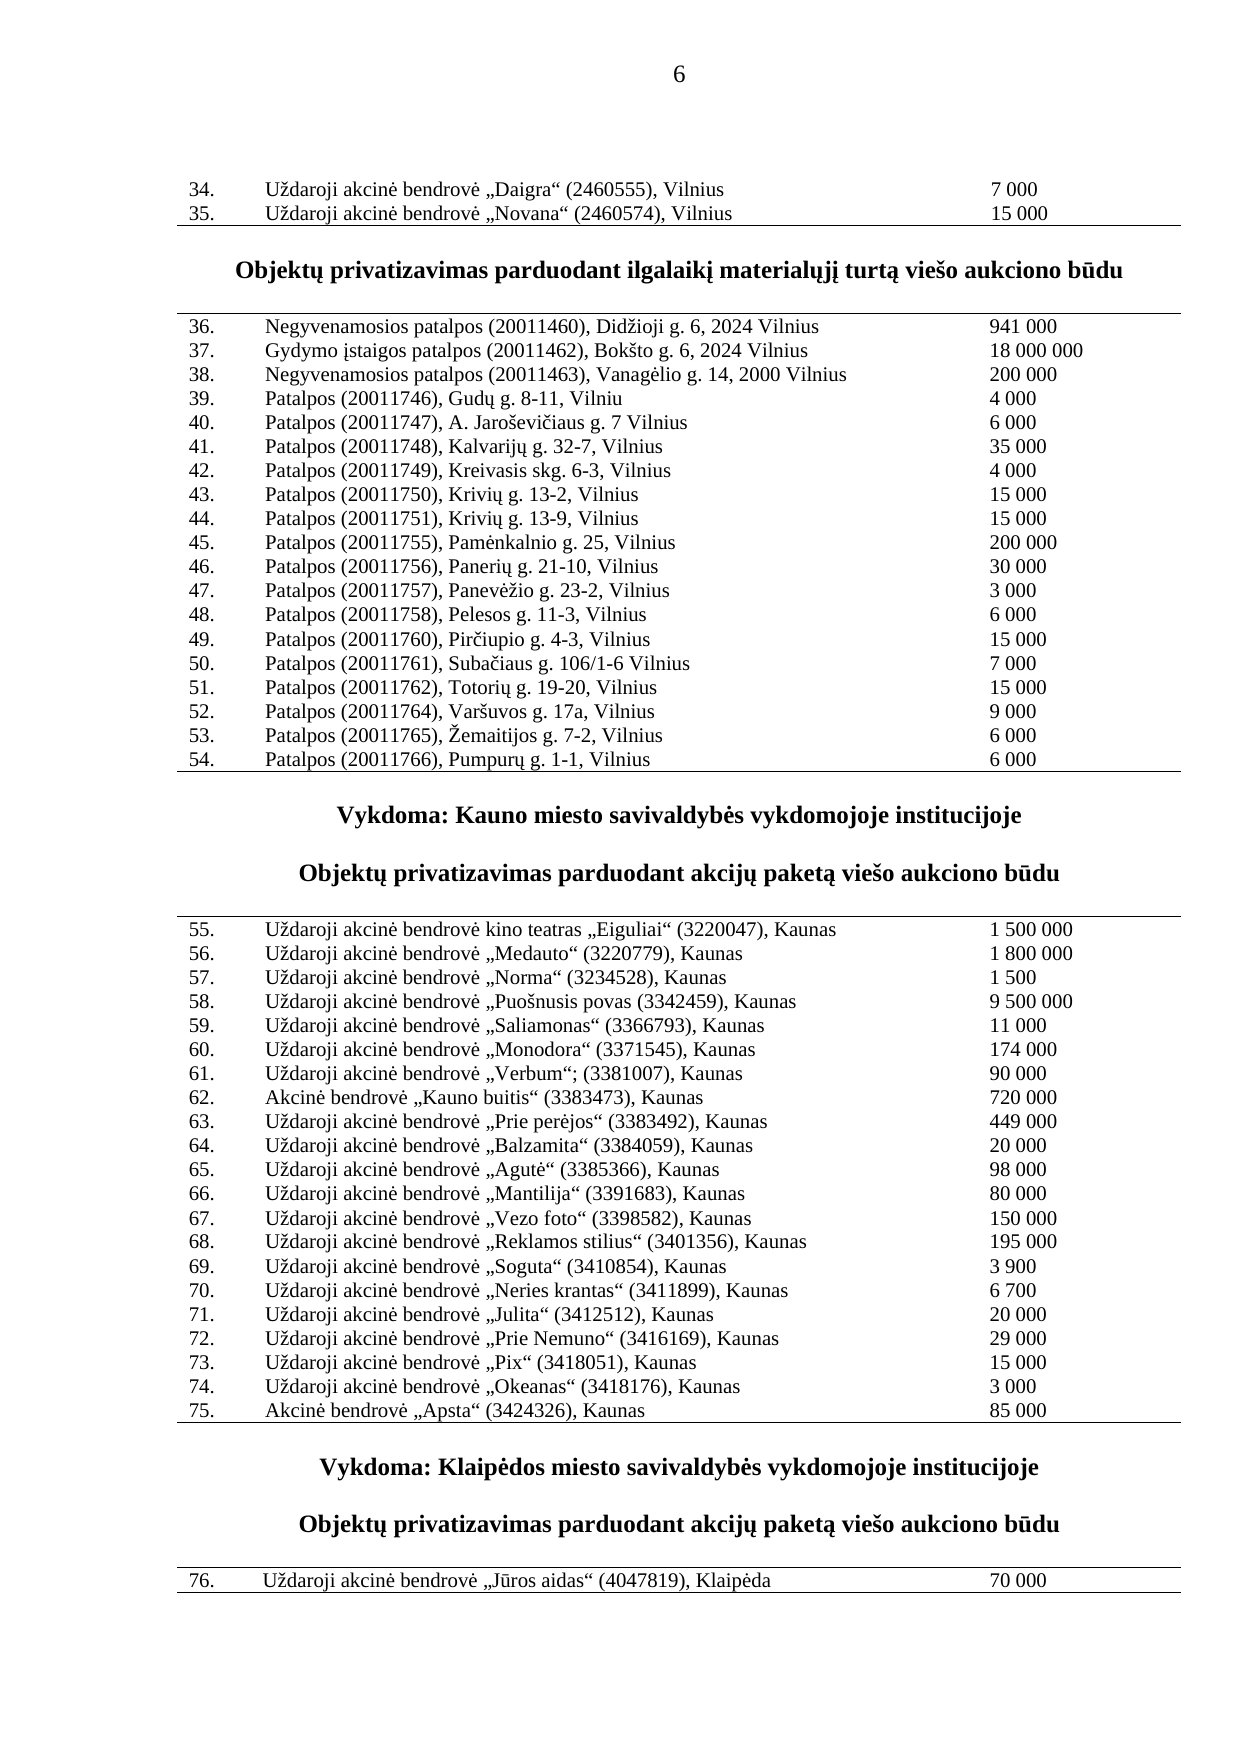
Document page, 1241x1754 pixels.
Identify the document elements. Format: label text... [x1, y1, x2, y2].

table_cell 44. [177, 506, 254, 530]
table_cell Uždaroji akcinė bendrovė „Soguta“ (3410854), Kaunas [254, 1254, 978, 1278]
table_cell 39. [177, 386, 254, 410]
table_cell Patalpos (20011762), Totorių g. 19-20, Vilnius [254, 675, 978, 699]
table_cell Patalpos (20011758), Pelesos g. 11-3, Vilnius [254, 603, 978, 626]
table_cell 195 000 [978, 1230, 1181, 1253]
table_cell 3 000 [978, 578, 1181, 602]
table_cell 66. [177, 1181, 254, 1205]
table_cell Uždaroji akcinė bendrovė „Okeanas“ (3418176), Kaunas [254, 1374, 978, 1398]
table_cell Akcinė bendrovė „Kauno buitis“ (3383473), Kaunas [254, 1085, 978, 1109]
table_cell 53. [177, 723, 254, 747]
table_cell Uždaroji akcinė bendrovė „Mantilija“ (3391683), Kaunas [254, 1181, 978, 1205]
table_cell 69. [177, 1254, 254, 1278]
table_cell 42. [177, 458, 254, 482]
table_cell Patalpos (20011756), Panerių g. 21-10, Vilnius [254, 554, 978, 578]
text Vykdoma: Klaipėdos miesto savivaldybės vykdomojoje institucijoje [177, 1452, 1181, 1481]
table_cell 7 000 [978, 651, 1181, 674]
table_cell 200 000 [978, 362, 1181, 386]
table_cell 98 000 [978, 1157, 1181, 1181]
table_cell 4 000 [978, 386, 1181, 410]
table_cell 200 000 [978, 530, 1181, 554]
table_cell 20 000 [978, 1302, 1181, 1326]
table_cell Uždaroji akcinė bendrovė „Medauto“ (3220779), Kaunas [254, 941, 978, 965]
table_cell 15 000 [978, 482, 1181, 506]
table_cell Patalpos (20011749), Kreivasis skg. 6-3, Vilnius [254, 458, 978, 482]
table_cell 15 000 [978, 626, 1181, 651]
table_cell 3 000 [978, 1374, 1181, 1398]
table_cell 45. [177, 530, 254, 554]
table_header 55. [177, 917, 254, 941]
table_cell Patalpos (20011764), Varšuvos g. 17a, Vilnius [254, 699, 978, 723]
table_cell Patalpos (20011760), Pirčiupio g. 4-3, Vilnius [254, 626, 978, 651]
table_cell Patalpos (20011751), Krivių g. 13-9, Vilnius [254, 506, 978, 530]
table_cell 34. [177, 177, 254, 201]
table_cell Patalpos (20011755), Pamėnkalnio g. 25, Vilnius [254, 530, 978, 554]
table_cell 29 000 [978, 1326, 1181, 1350]
table_header Uždaroji akcinė bendrovė kino teatras „Eiguliai“ (3220047), Kaunas [254, 917, 978, 941]
table_cell Uždaroji akcinė bendrovė „Norma“ (3234528), Kaunas [254, 965, 978, 989]
table_cell Uždaroji akcinė bendrovė „Pix“ (3418051), Kaunas [254, 1350, 978, 1374]
table_cell 37. [177, 338, 254, 362]
table_cell 52. [177, 699, 254, 723]
table_cell 38. [177, 362, 254, 386]
table_cell 48. [177, 603, 254, 626]
table_cell Uždaroji akcinė bendrovė „Prie perėjos“ (3383492), Kaunas [254, 1109, 978, 1133]
table_header 36. [177, 314, 254, 338]
table_cell 57. [177, 965, 254, 989]
table_cell 51. [177, 675, 254, 699]
table_cell Uždaroji akcinė bendrovė „Saliamonas“ (3366793), Kaunas [254, 1013, 978, 1037]
table_cell 6 000 [978, 603, 1181, 626]
table_cell 50. [177, 651, 254, 674]
table_cell Patalpos (20011746), Gudų g. 8-11, Vilniu [254, 386, 978, 410]
table_cell 43. [177, 482, 254, 506]
table_cell 80 000 [978, 1181, 1181, 1205]
table_cell 46. [177, 554, 254, 578]
table_cell 15 000 [979, 201, 1181, 225]
table_cell 35 000 [978, 434, 1181, 458]
table_cell Patalpos (20011765), Žemaitijos g. 7-2, Vilnius [254, 723, 978, 747]
table_cell Negyvenamosios patalpos (20011463), Vanagėlio g. 14, 2000 Vilnius [254, 362, 978, 386]
table_cell Uždaroji akcinė bendrovė „Neries krantas“ (3411899), Kaunas [254, 1278, 978, 1302]
table_cell 174 000 [978, 1037, 1181, 1061]
table_cell 4 000 [978, 458, 1181, 482]
table_cell 449 000 [978, 1109, 1181, 1133]
table_cell 62. [177, 1085, 254, 1109]
table_cell Uždaroji akcinė bendrovė „Verbum“; (3381007), Kaunas [254, 1061, 978, 1085]
table_cell 6 000 [978, 410, 1181, 434]
table_cell 9 500 000 [978, 989, 1181, 1013]
table_cell 56. [177, 941, 254, 965]
table_cell 35. [177, 201, 254, 225]
table_cell 70. [177, 1278, 254, 1302]
table_cell 6 700 [978, 1278, 1181, 1302]
table_cell Patalpos (20011750), Krivių g. 13-2, Vilnius [254, 482, 978, 506]
table_cell 6 000 [978, 747, 1181, 771]
table_cell 40. [177, 410, 254, 434]
table_cell 85 000 [978, 1398, 1181, 1422]
table_cell 49. [177, 626, 254, 651]
table_cell Uždaroji akcinė bendrovė „Puošnusis povas (3342459), Kaunas [254, 989, 978, 1013]
table_cell Uždaroji akcinė bendrovė „Reklamos stilius“ (3401356), Kaunas [254, 1230, 978, 1253]
table_header Negyvenamosios patalpos (20011460), Didžioji g. 6, 2024 Vilnius [254, 314, 978, 338]
table_cell 68. [177, 1230, 254, 1253]
table_cell Uždaroji akcinė bendrovė „Prie Nemuno“ (3416169), Kaunas [254, 1326, 978, 1350]
table_cell 1 500 [978, 965, 1181, 989]
table_cell Patalpos (20011766), Pumpurų g. 1-1, Vilnius [254, 747, 978, 771]
text Objektų privatizavimas parduodant akcijų paketą viešo aukciono būdu [177, 858, 1181, 887]
table_cell Uždaroji akcinė bendrovė „Vezo foto“ (3398582), Kaunas [254, 1205, 978, 1229]
table_header Uždaroji akcinė bendrovė „Jūros aidas“ (4047819), Klaipėda [251, 1568, 978, 1592]
table_cell 1 800 000 [978, 941, 1181, 965]
table_cell 60. [177, 1037, 254, 1061]
table_header 941 000 [978, 314, 1181, 338]
table_cell 18 000 000 [978, 338, 1181, 362]
table_cell Gydymo įstaigos patalpos (20011462), Bokšto g. 6, 2024 Vilnius [254, 338, 978, 362]
table_cell 20 000 [978, 1133, 1181, 1157]
table_cell 63. [177, 1109, 254, 1133]
table_cell 58. [177, 989, 254, 1013]
table_cell Patalpos (20011757), Panevėžio g. 23-2, Vilnius [254, 578, 978, 602]
table_cell 65. [177, 1157, 254, 1181]
table_cell 15 000 [978, 506, 1181, 530]
table_cell 47. [177, 578, 254, 602]
text Objektų privatizavimas parduodant akcijų paketą viešo aukciono būdu [177, 1509, 1181, 1538]
table_cell 9 000 [978, 699, 1181, 723]
table_cell 74. [177, 1374, 254, 1398]
table_cell Uždaroji akcinė bendrovė „Balzamita“ (3384059), Kaunas [254, 1133, 978, 1157]
table_cell 150 000 [978, 1205, 1181, 1229]
table_header 70 000 [978, 1568, 1181, 1592]
table_cell Uždaroji akcinė bendrovė „Julita“ (3412512), Kaunas [254, 1302, 978, 1326]
table_cell 15 000 [978, 1350, 1181, 1374]
table_cell 720 000 [978, 1085, 1181, 1109]
table_cell Uždaroji akcinė bendrovė „Monodora“ (3371545), Kaunas [254, 1037, 978, 1061]
table_cell 75. [177, 1398, 254, 1422]
table_cell Patalpos (20011747), A. Jaroševičiaus g. 7 Vilnius [254, 410, 978, 434]
table_cell 3 900 [978, 1254, 1181, 1278]
text Vykdoma: Kauno miesto savivaldybės vykdomojoje institucijoje [177, 801, 1181, 829]
table_cell 54. [177, 747, 254, 771]
table_cell Uždaroji akcinė bendrovė „Daigra“ (2460555), Vilnius [254, 177, 979, 201]
table_header 1 500 000 [978, 917, 1181, 941]
table_cell 30 000 [978, 554, 1181, 578]
table_cell 61. [177, 1061, 254, 1085]
table_cell 11 000 [978, 1013, 1181, 1037]
table_cell Uždaroji akcinė bendrovė „Agutė“ (3385366), Kaunas [254, 1157, 978, 1181]
table_cell 73. [177, 1350, 254, 1374]
table_cell Patalpos (20011748), Kalvarijų g. 32-7, Vilnius [254, 434, 978, 458]
text Objektų privatizavimas parduodant ilgalaikį materialųjį turtą viešo aukciono būdu [177, 255, 1181, 284]
table_cell 7 000 [979, 177, 1181, 201]
table_cell 71. [177, 1302, 254, 1326]
table_cell 41. [177, 434, 254, 458]
table_cell 90 000 [978, 1061, 1181, 1085]
table_cell Patalpos (20011761), Subačiaus g. 106/1-6 Vilnius [254, 651, 978, 674]
table_cell 67. [177, 1205, 254, 1229]
table_cell 6 000 [978, 723, 1181, 747]
table_header 76. [177, 1568, 251, 1592]
table_cell 15 000 [978, 675, 1181, 699]
table_cell 64. [177, 1133, 254, 1157]
table_cell Akcinė bendrovė „Apsta“ (3424326), Kaunas [254, 1398, 978, 1422]
table_cell Uždaroji akcinė bendrovė „Novana“ (2460574), Vilnius [254, 201, 979, 225]
table_cell 59. [177, 1013, 254, 1037]
table_cell 72. [177, 1326, 254, 1350]
